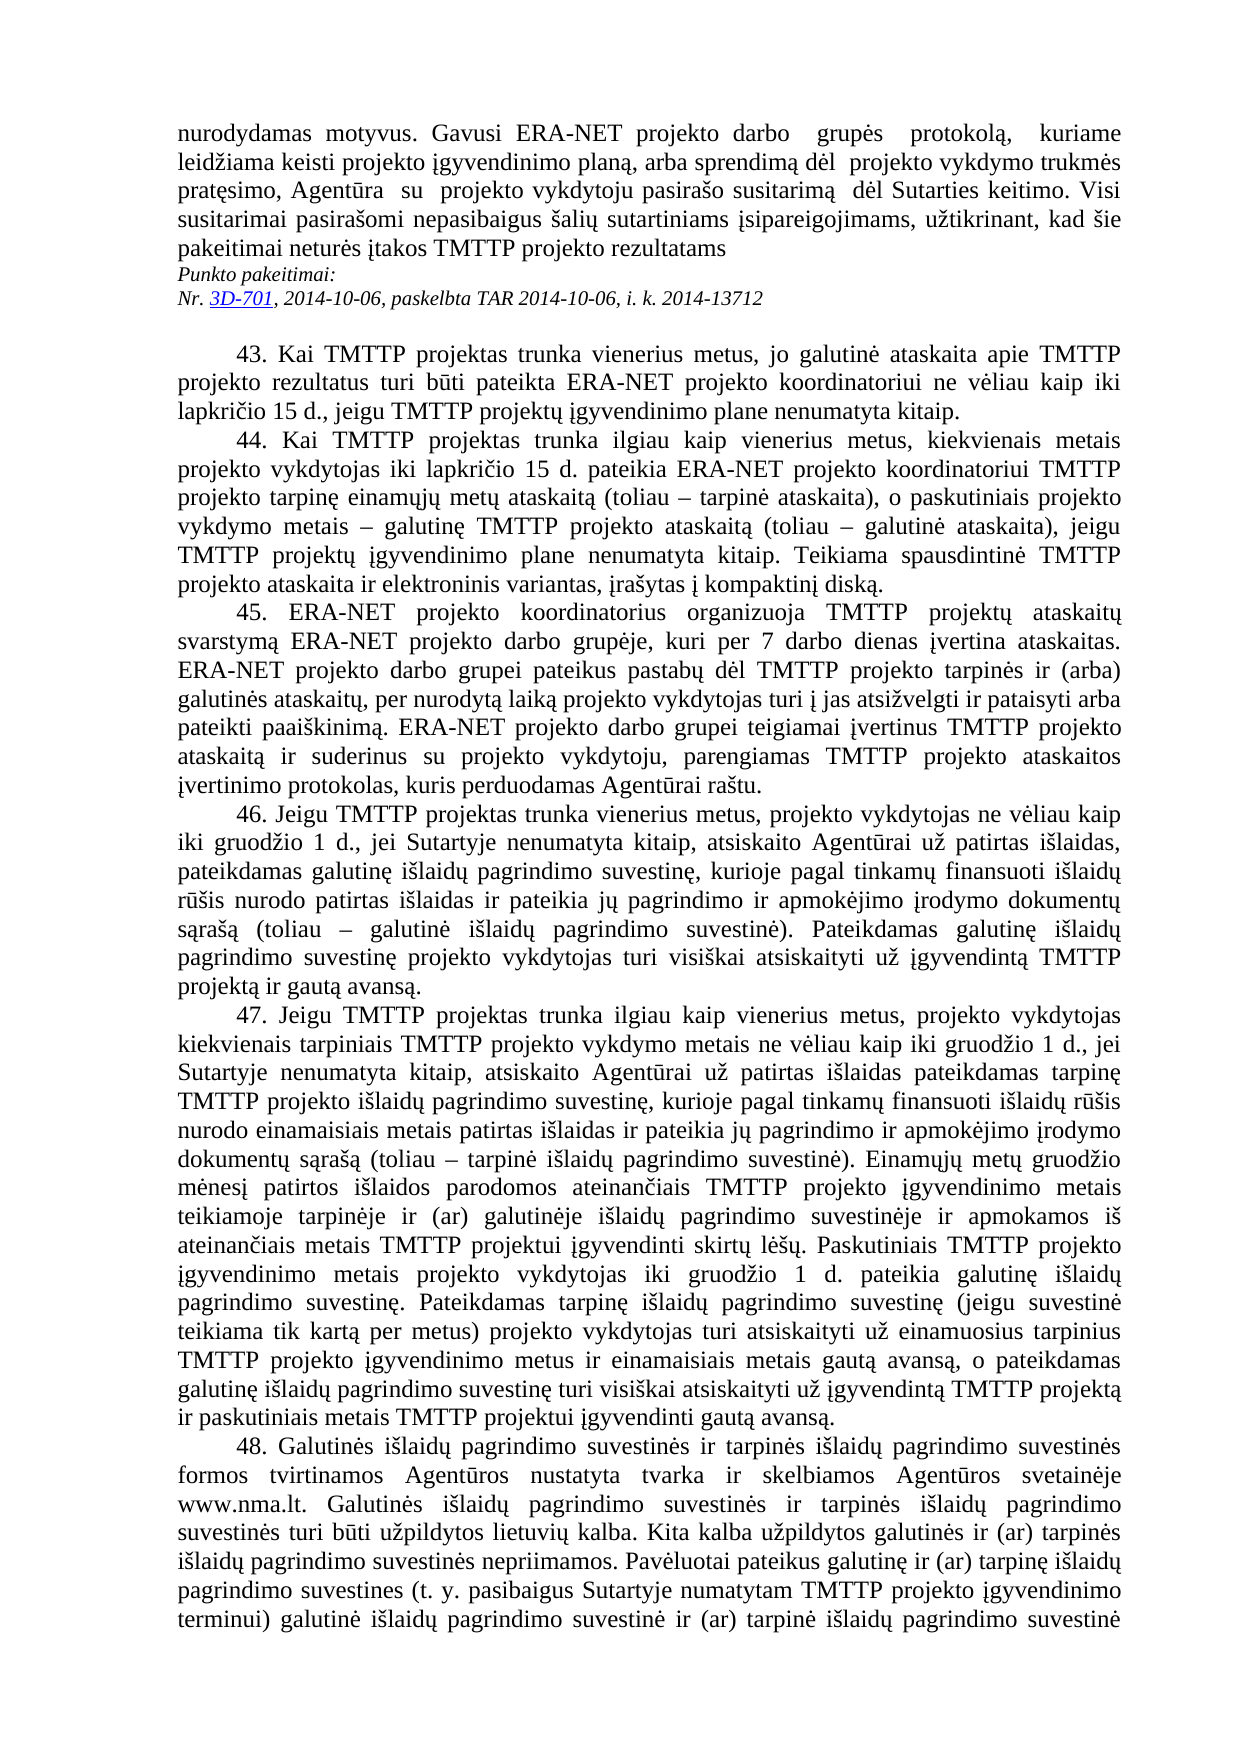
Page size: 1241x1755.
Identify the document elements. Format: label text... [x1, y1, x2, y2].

text 48. Galutinės išlaidų pagrindimo suvestinės ir tarpinės išlaidų pagrindimo suvestinės formos tvirtinamos Agentūros nustatyta tvarka ir skelbiamos Agentūros svetainėje www.nma.lt. Galutinės išlaidų pagrindimo suvestinės ir tarpinės išlaidų pagrindimo suvestinės turi būti užpildytos lietuvių kalba. Kita kalba užpildytos galutinės ir (ar) tarpinės išlaidų pagrindimo suvestinės nepriimamos. Pavėluotai pateikus galutinę ir (ar) tarpinę išlaidų pagrindimo suvestines (t. y. pasibaigus Sutartyje numatytam TMTTP projekto įgyvendinimo terminui) galutinė išlaidų pagrindimo suvestinė ir (ar) tarpinė išlaidų pagrindimo suvestinė [177, 1431, 1122, 1632]
text Nr. 3D-701, 2014-10-06, paskelbta TAR 2014-10-06, i. k. 2014-13712 [177, 286, 1122, 310]
text nurodydamas motyvus. Gavusi ERA-NET projekto darbo grupės protokolą, kuriame leidžiama keisti projekto įgyvendinimo planą, arba sprendimą dėl projekto vykdymo trukmės pratęsimo, Agentūra su projekto vykdytoju pasirašo susitarimą dėl Sutarties keitimo. Visi susitarimai pasirašomi nepasibaigus šalių sutartiniams įsipareigojimams, užtikrinant, kad šie pakeitimai neturės įtakos TMTTP projekto rezultatams [177, 118, 1122, 262]
text 43. Kai TMTTP projektas trunka vienerius metus, jo galutinė ataskaita apie TMTTP projekto rezultatus turi būti pateikta ERA-NET projekto koordinatoriui ne vėliau kaip iki lapkričio 15 d., jeigu TMTTP projektų įgyvendinimo plane nenumatyta kitaip. [177, 339, 1122, 425]
text 45. ERA-NET projekto koordinatorius organizuoja TMTTP projektų ataskaitų svarstymą ERA-NET projekto darbo grupėje, kuri per 7 darbo dienas įvertina ataskaitas. ERA-NET projekto darbo grupei pateikus pastabų dėl TMTTP projekto tarpinės ir (arba) galutinės ataskaitų, per nurodytą laiką projekto vykdytojas turi į jas atsižvelgti ir pataisyti arba pateikti paaiškinimą. ERA-NET projekto darbo grupei teigiamai įvertinus TMTTP projekto ataskaitą ir suderinus su projekto vykdytoju, parengiamas TMTTP projekto ataskaitos įvertinimo protokolas, kuris perduodamas Agentūrai raštu. [177, 597, 1122, 799]
text Punkto pakeitimai: [177, 262, 1122, 286]
text 46. Jeigu TMTTP projektas trunka vienerius metus, projekto vykdytojas ne vėliau kaip iki gruodžio 1 d., jei Sutartyje nenumatyta kitaip, atsiskaito Agentūrai už patirtas išlaidas, pateikdamas galutinę išlaidų pagrindimo suvestinę, kurioje pagal tinkamų finansuoti išlaidų rūšis nurodo patirtas išlaidas ir pateikia jų pagrindimo ir apmokėjimo įrodymo dokumentų sąrašą (toliau – galutinė išlaidų pagrindimo suvestinė). Pateikdamas galutinę išlaidų pagrindimo suvestinę projekto vykdytojas turi visiškai atsiskaityti už įgyvendintą TMTTP projektą ir gautą avansą. [177, 799, 1122, 1000]
text 44. Kai TMTTP projektas trunka ilgiau kaip vienerius metus, kiekvienais metais projekto vykdytojas iki lapkričio 15 d. pateikia ERA-NET projekto koordinatoriui TMTTP projekto tarpinę einamųjų metų ataskaitą (toliau – tarpinė ataskaita), o paskutiniais projekto vykdymo metais – galutinę TMTTP projekto ataskaitą (toliau – galutinė ataskaita), jeigu TMTTP projektų įgyvendinimo plane nenumatyta kitaip. Teikiama spausdintinė TMTTP projekto ataskaita ir elektroninis variantas, įrašytas į kompaktinį diską. [177, 425, 1122, 597]
text 47. Jeigu TMTTP projektas trunka ilgiau kaip vienerius metus, projekto vykdytojas kiekvienais tarpiniais TMTTP projekto vykdymo metais ne vėliau kaip iki gruodžio 1 d., jei Sutartyje nenumatyta kitaip, atsiskaito Agentūrai už patirtas išlaidas pateikdamas tarpinę TMTTP projekto išlaidų pagrindimo suvestinę, kurioje pagal tinkamų finansuoti išlaidų rūšis nurodo einamaisiais metais patirtas išlaidas ir pateikia jų pagrindimo ir apmokėjimo įrodymo dokumentų sąrašą (toliau – tarpinė išlaidų pagrindimo suvestinė). Einamųjų metų gruodžio mėnesį patirtos išlaidos parodomos ateinančiais TMTTP projekto įgyvendinimo metais teikiamoje tarpinėje ir (ar) galutinėje išlaidų pagrindimo suvestinėje ir apmokamos iš ateinančiais metais TMTTP projektui įgyvendinti skirtų lėšų. Paskutiniais TMTTP projekto įgyvendinimo metais projekto vykdytojas iki gruodžio 1 d. pateikia galutinę išlaidų pagrindimo suvestinę. Pateikdamas tarpinę išlaidų pagrindimo suvestinę (jeigu suvestinė teikiama tik kartą per metus) projekto vykdytojas turi atsiskaityti už einamuosius tarpinius TMTTP projekto įgyvendinimo metus ir einamaisiais metais gautą avansą, o pateikdamas galutinę išlaidų pagrindimo suvestinę turi visiškai atsiskaityti už įgyvendintą TMTTP projektą ir paskutiniais metais TMTTP projektui įgyvendinti gautą avansą. [177, 1000, 1122, 1431]
